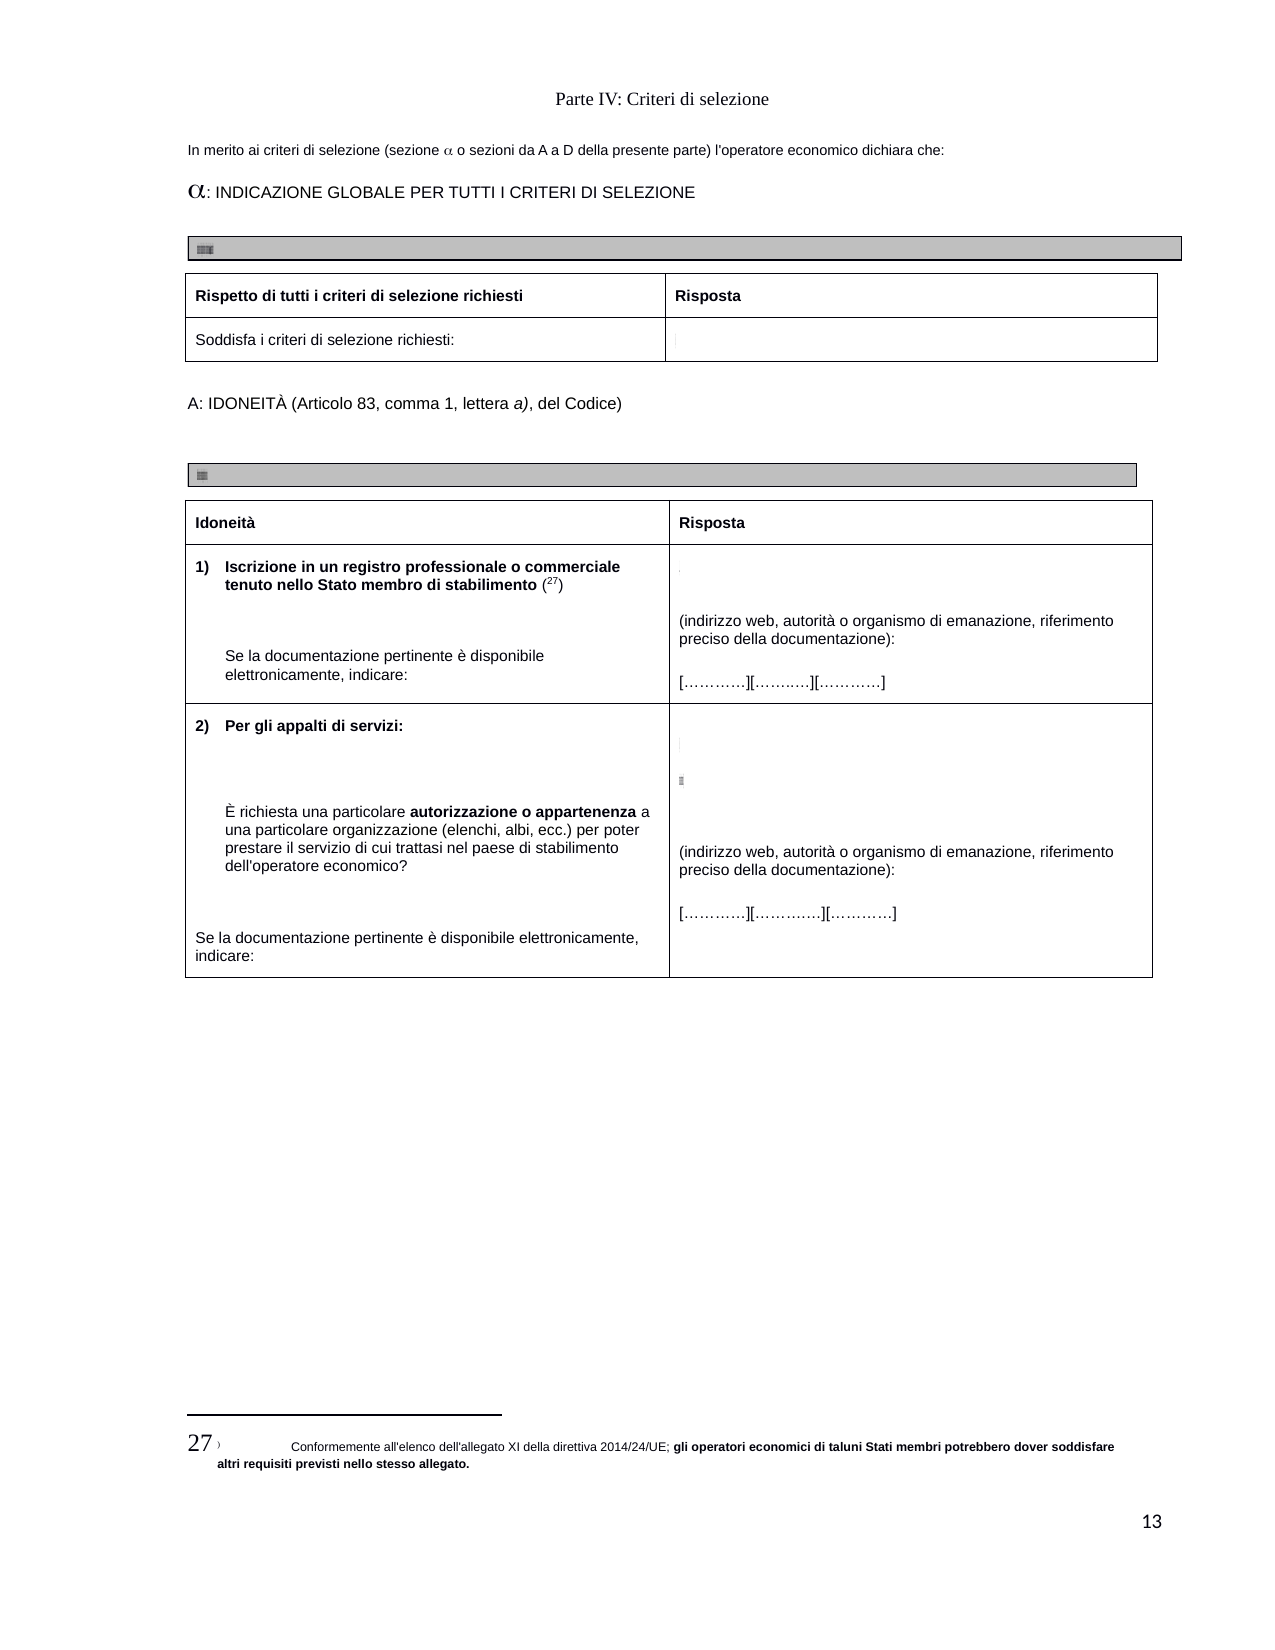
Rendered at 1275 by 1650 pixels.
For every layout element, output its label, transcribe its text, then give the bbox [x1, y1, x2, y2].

table_cell Iscrizione in un registro professionale o commerciale tenuto nello Stato membro di stabilimento () Se la documentazione pertinente è disponibile elettronicamente, indicare: [186, 545, 669, 703]
table_cell [ ] Sì [ ] No [666, 318, 1157, 361]
table_header Risposta [670, 501, 1152, 544]
text In merito ai criteri di selezione (sezione  o sezioni da A a D della presente parte) l'operatore economico dichiara che: [187, 142, 1137, 159]
text L'operatore economico deve compilare questo campo solo se l'amministrazione aggiudicatrice o l'ente aggiudicatore ha indicato nell'avviso o bando pertinente o nei documenti di gara ivi citati che l'operatore economico può limitarsi a compilare la sezione  della parte IV senza compilare nessun'altra sezione della parte IV: [189, 237, 1181, 259]
table_cell [………….…] (indirizzo web, autorità o organismo di emanazione, riferimento preciso della documentazione): […………][……..…][…………] [670, 545, 1152, 703]
title A: Idoneità (Articolo 83, comma 1, lettera a), del Codice) [187, 394, 1137, 413]
title : Indicazione globale per tutti i criteri di selezione [187, 178, 1137, 204]
table_cell Per gli appalti di servizi: È richiesta una particolare autorizzazione o appartenenza a una particolare organizzazione (elenchi, albi, ecc.) per poter prestare il servizio di cui trattasi nel paese di stabilimento dell'operatore economico? Se la documentazione pertinente è disponibile elettronicamente, indicare: [186, 704, 669, 977]
table_cell [ ] Sì [ ] No In caso affermativo, specificare quale documentazione e se l'operatore economico ne dispone: [ …] [ ] Sì [ ] No (indirizzo web, autorità o organismo di emanazione, riferimento preciso della documentazione): […………][……….…][…………] [670, 704, 1152, 977]
table_header Risposta [666, 274, 1157, 317]
text Tale Sezione è da compilare solo se le informazioni sono state richieste espressamente dall’amministrazione aggiudicatrice o dall’ente aggiudicatore nell’avviso o bando pertinente o nei documenti di gara. [189, 464, 1136, 486]
table_header Rispetto di tutti i criteri di selezione richiesti [186, 274, 665, 317]
table_cell Soddisfa i criteri di selezione richiesti: [186, 318, 665, 361]
table_header Idoneità [186, 501, 669, 544]
text Parte IV: Criteri di selezione [187, 87, 1137, 109]
